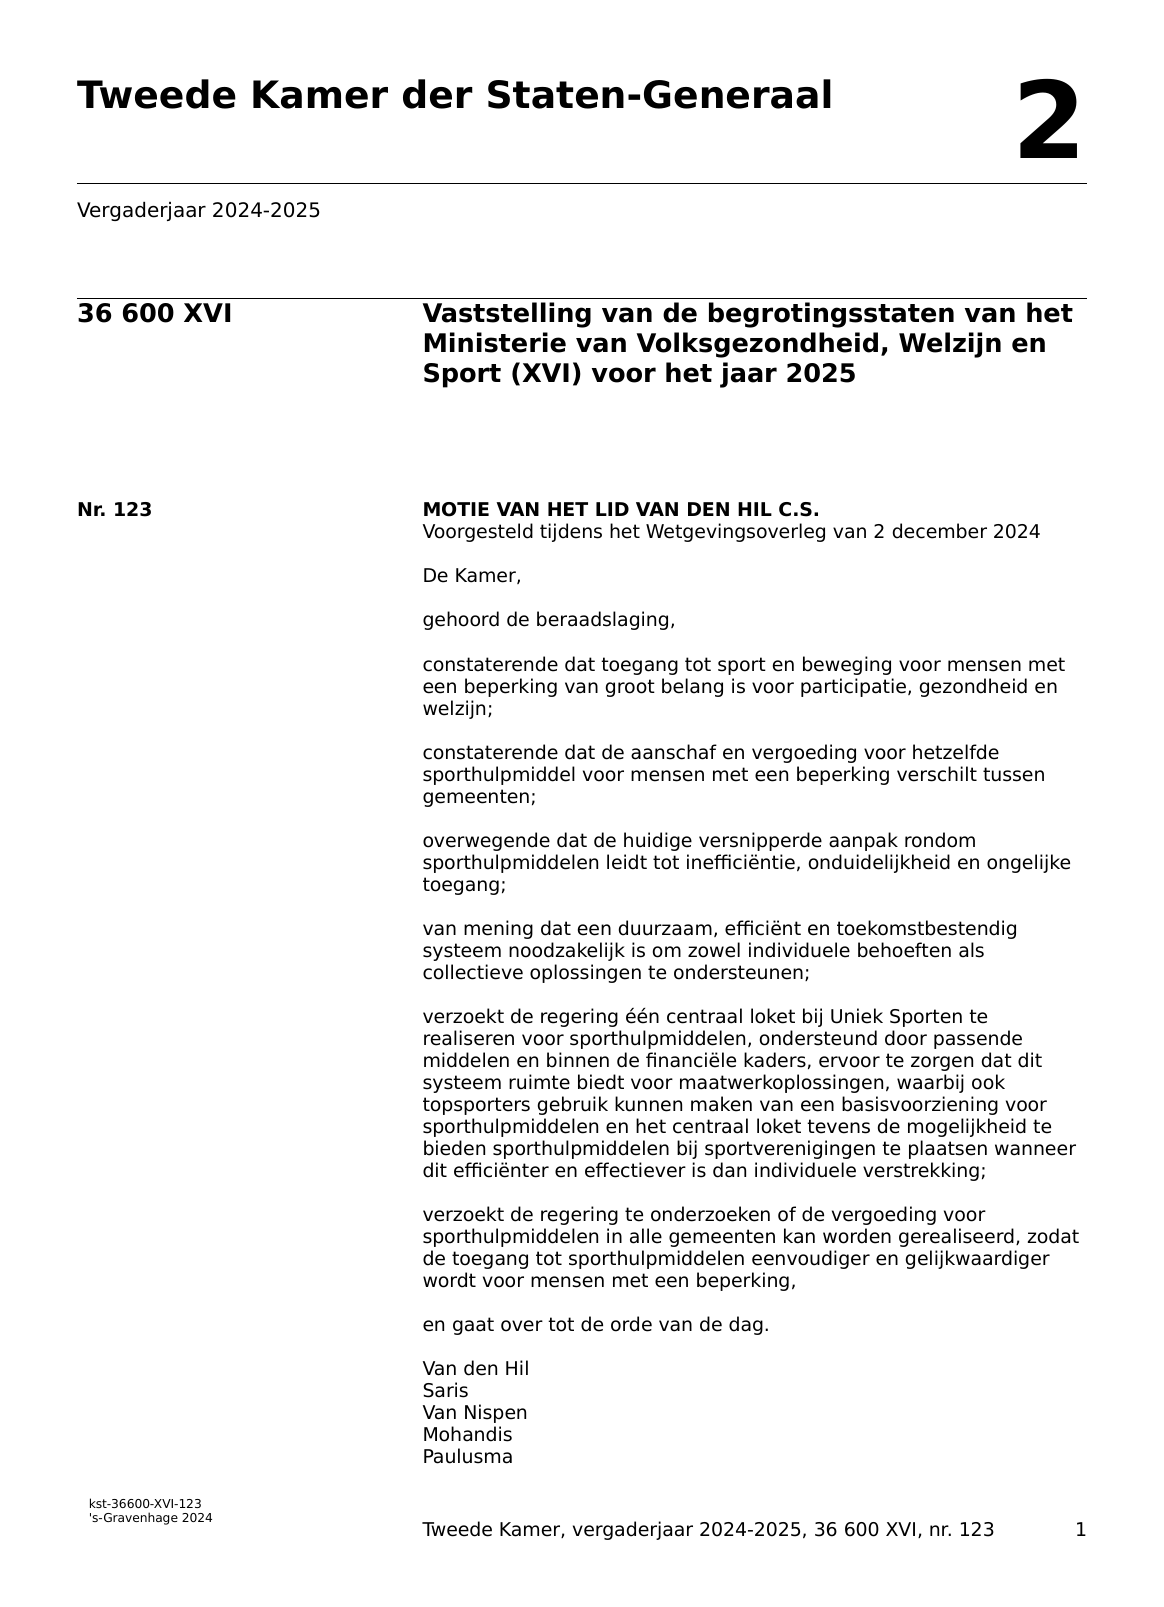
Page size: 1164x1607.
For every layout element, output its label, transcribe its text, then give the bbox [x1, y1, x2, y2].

text Mohandis [422, 1424, 1087, 1446]
text Paulusma [422, 1446, 1087, 1468]
subtitle 36 600 XVI Vaststelling van de begrotingsstaten van het Ministerie van Volksgezondheid, Welzijn en Sport (XVI) voor het jaar 2025 [77, 299, 1087, 388]
text gehoord de beraadslaging, [422, 609, 1087, 631]
text verzoekt de regering te onderzoeken of de vergoeding voor sporthulpmiddelen in alle gemeenten kan worden gerealiseerd, zodat de toegang tot sporthulpmiddelen eenvoudiger en gelijkwaardiger wordt voor mensen met een beperking, [422, 1204, 1087, 1292]
text constaterende dat de aanschaf en vergoeding voor hetzelfde sporthulpmiddel voor mensen met een beperking verschilt tussen gemeenten; [422, 742, 1087, 808]
table_cell Vergaderjaar 2024-2025 [77, 184, 1087, 298]
table_header 2 [886, 59, 1087, 183]
text Voorgesteld tijdens het Wetgevingsoverleg van 2 december 2024 [422, 521, 1087, 543]
text Van den Hil [422, 1358, 1087, 1380]
text Saris [422, 1380, 1087, 1402]
text constaterende dat toegang tot sport en beweging voor mensen met een beperking van groot belang is voor participatie, gezondheid en welzijn; [422, 653, 1087, 719]
text Van Nispen [422, 1402, 1087, 1424]
table_header Tweede Kamer der Staten-Generaal [77, 59, 886, 183]
text kst-36600-XVI-123 [88, 1497, 323, 1511]
text De Kamer, [422, 565, 1087, 587]
text overwegende dat de huidige versnipperde aanpak rondom sporthulpmiddelen leidt tot inefficiëntie, onduidelijkheid en ongelijke toegang; [422, 830, 1087, 896]
text en gaat over tot de orde van de dag. [422, 1314, 1087, 1336]
text van mening dat een duurzaam, efficiënt en toekomstbestendig systeem noodzakelijk is om zowel individuele behoeften als collectieve oplossingen te ondersteunen; [422, 918, 1087, 984]
text 's-Gravenhage 2024 [88, 1511, 323, 1525]
subtitle Nr. 123 MOTIE VAN HET LID VAN DEN HIL C.S. [77, 499, 1087, 521]
text verzoekt de regering één centraal loket bij Uniek Sporten te realiseren voor sporthulpmiddelen, ondersteund door passende middelen en binnen de financiële kaders, ervoor te zorgen dat dit systeem ruimte biedt voor maatwerkoplossingen, waarbij ook topsporters gebruik kunnen maken van een basisvoorziening voor sporthulpmiddelen en het centraal loket tevens de mogelijkheid te bieden sporthulpmiddelen bij sportverenigingen te plaatsen wanneer dit efficiënter en effectiever is dan individuele verstrekking; [422, 1006, 1087, 1182]
